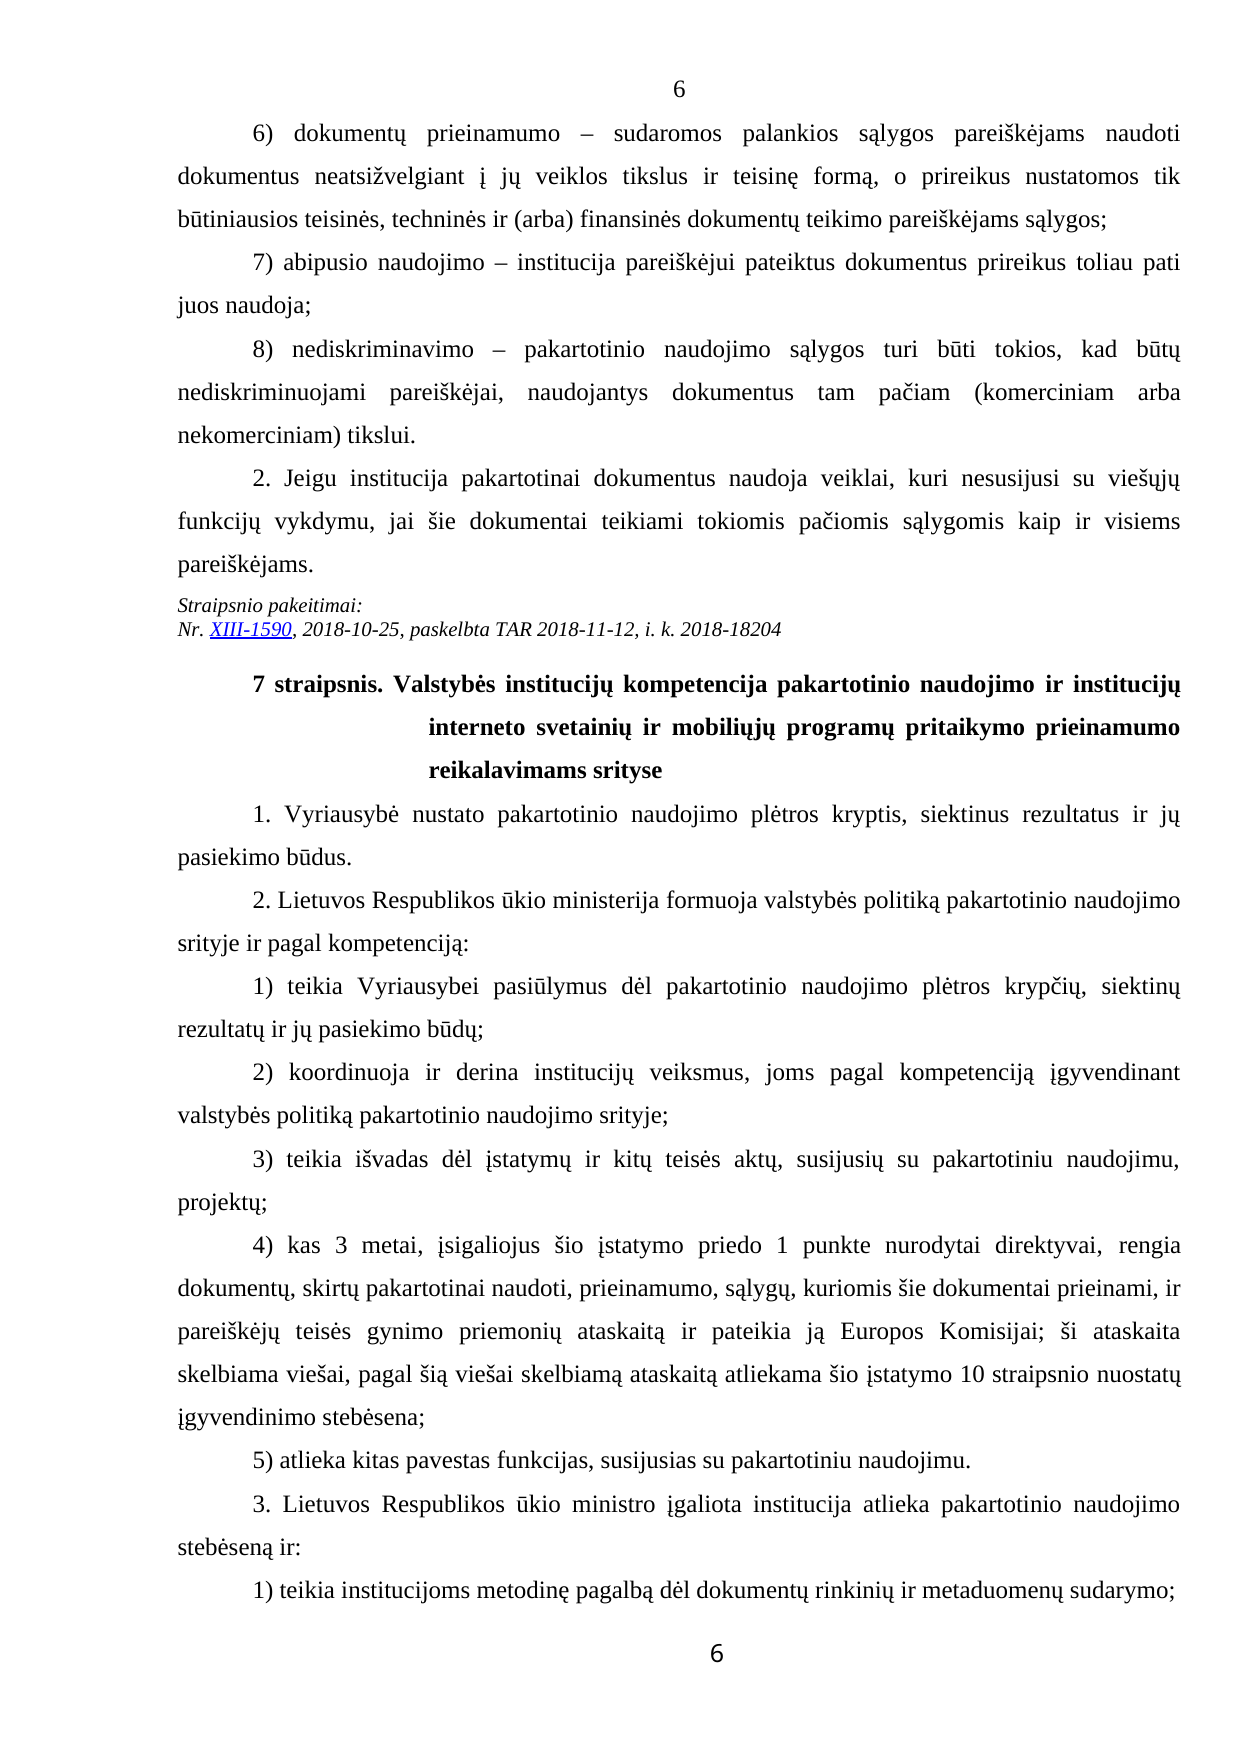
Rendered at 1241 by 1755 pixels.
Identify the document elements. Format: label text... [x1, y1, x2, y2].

text 2. Jeigu institucija pakartotinai dokumentus naudoja veiklai, kuri nesusijusi su viešųjų funkcijų vykdymu, jai šie dokumentai teikiami tokiomis pačiomis sąlygomis kaip ir visiems pareiškėjams. [177, 463, 1181, 578]
text 7) abipusio naudojimo – institucija pareiškėjui pateiktus dokumentus prireikus toliau pati juos naudoja; [177, 247, 1181, 319]
text Nr. XIII-1590, 2018-10-25, paskelbta TAR 2018-11-12, i. k. 2018-18204 [177, 617, 1181, 641]
text Straipsnio pakeitimai: [177, 592, 1181, 617]
text 2. Lietuvos Respublikos ūkio ministerija formuoja valstybės politiką pakartotinio naudojimo srityje ir pagal kompetenciją: [177, 885, 1181, 957]
text 1) teikia Vyriausybei pasiūlymus dėl pakartotinio naudojimo plėtros krypčių, siektinų rezultatų ir jų pasiekimo būdų; [177, 971, 1181, 1043]
text 1) teikia institucijoms metodinę pagalbą dėl dokumentų rinkinių ir metaduomenų sudarymo; [177, 1575, 1181, 1604]
text 8) nediskriminavimo – pakartotinio naudojimo sąlygos turi būti tokios, kad būtų nediskriminuojami pareiškėjai, naudojantys dokumentus tam pačiam (komerciniam arba nekomerciniam) tikslui. [177, 334, 1181, 449]
text 6) dokumentų prieinamumo – sudaromos palankios sąlygos pareiškėjams naudoti dokumentus neatsižvelgiant į jų veiklos tikslus ir teisinę formą, o prireikus nustatomos tik būtiniausios teisinės, techninės ir (arba) finansinės dokumentų teikimo pareiškėjams sąlygos; [177, 118, 1181, 233]
text 1. Vyriausybė nustato pakartotinio naudojimo plėtros kryptis, siektinus rezultatus ir jų pasiekimo būdus. [177, 799, 1181, 871]
text 5) atlieka kitas pavestas funkcijas, susijusias su pakartotiniu naudojimu. [177, 1446, 1181, 1474]
text 7 straipsnis. Valstybės institucijų kompetencija pakartotinio naudojimo ir institucijų interneto svetainių ir mobiliųjų programų pritaikymo prieinamumo reikalavimams srityse [252, 669, 1181, 784]
text 3) teikia išvadas dėl įstatymų ir kitų teisės aktų, susijusių su pakartotiniu naudojimu, projektų; [177, 1144, 1181, 1216]
text 4) kas 3 metai, įsigaliojus šio įstatymo priedo 1 punkte nurodytai direktyvai, rengia dokumentų, skirtų pakartotinai naudoti, prieinamumo, sąlygų, kuriomis šie dokumentai prieinami, ir pareiškėjų teisės gynimo priemonių ataskaitą ir pateikia ją Europos Komisijai; ši ataskaita skelbiama viešai, pagal šią viešai skelbiamą ataskaitą atliekama šio įstatymo 10 straipsnio nuostatų įgyvendinimo stebėsena; [177, 1230, 1181, 1431]
text 2) koordinuoja ir derina institucijų veiksmus, joms pagal kompetenciją įgyvendinant valstybės politiką pakartotinio naudojimo srityje; [177, 1057, 1181, 1129]
text 3. Lietuvos Respublikos ūkio ministro įgaliota institucija atlieka pakartotinio naudojimo stebėseną ir: [177, 1489, 1181, 1561]
